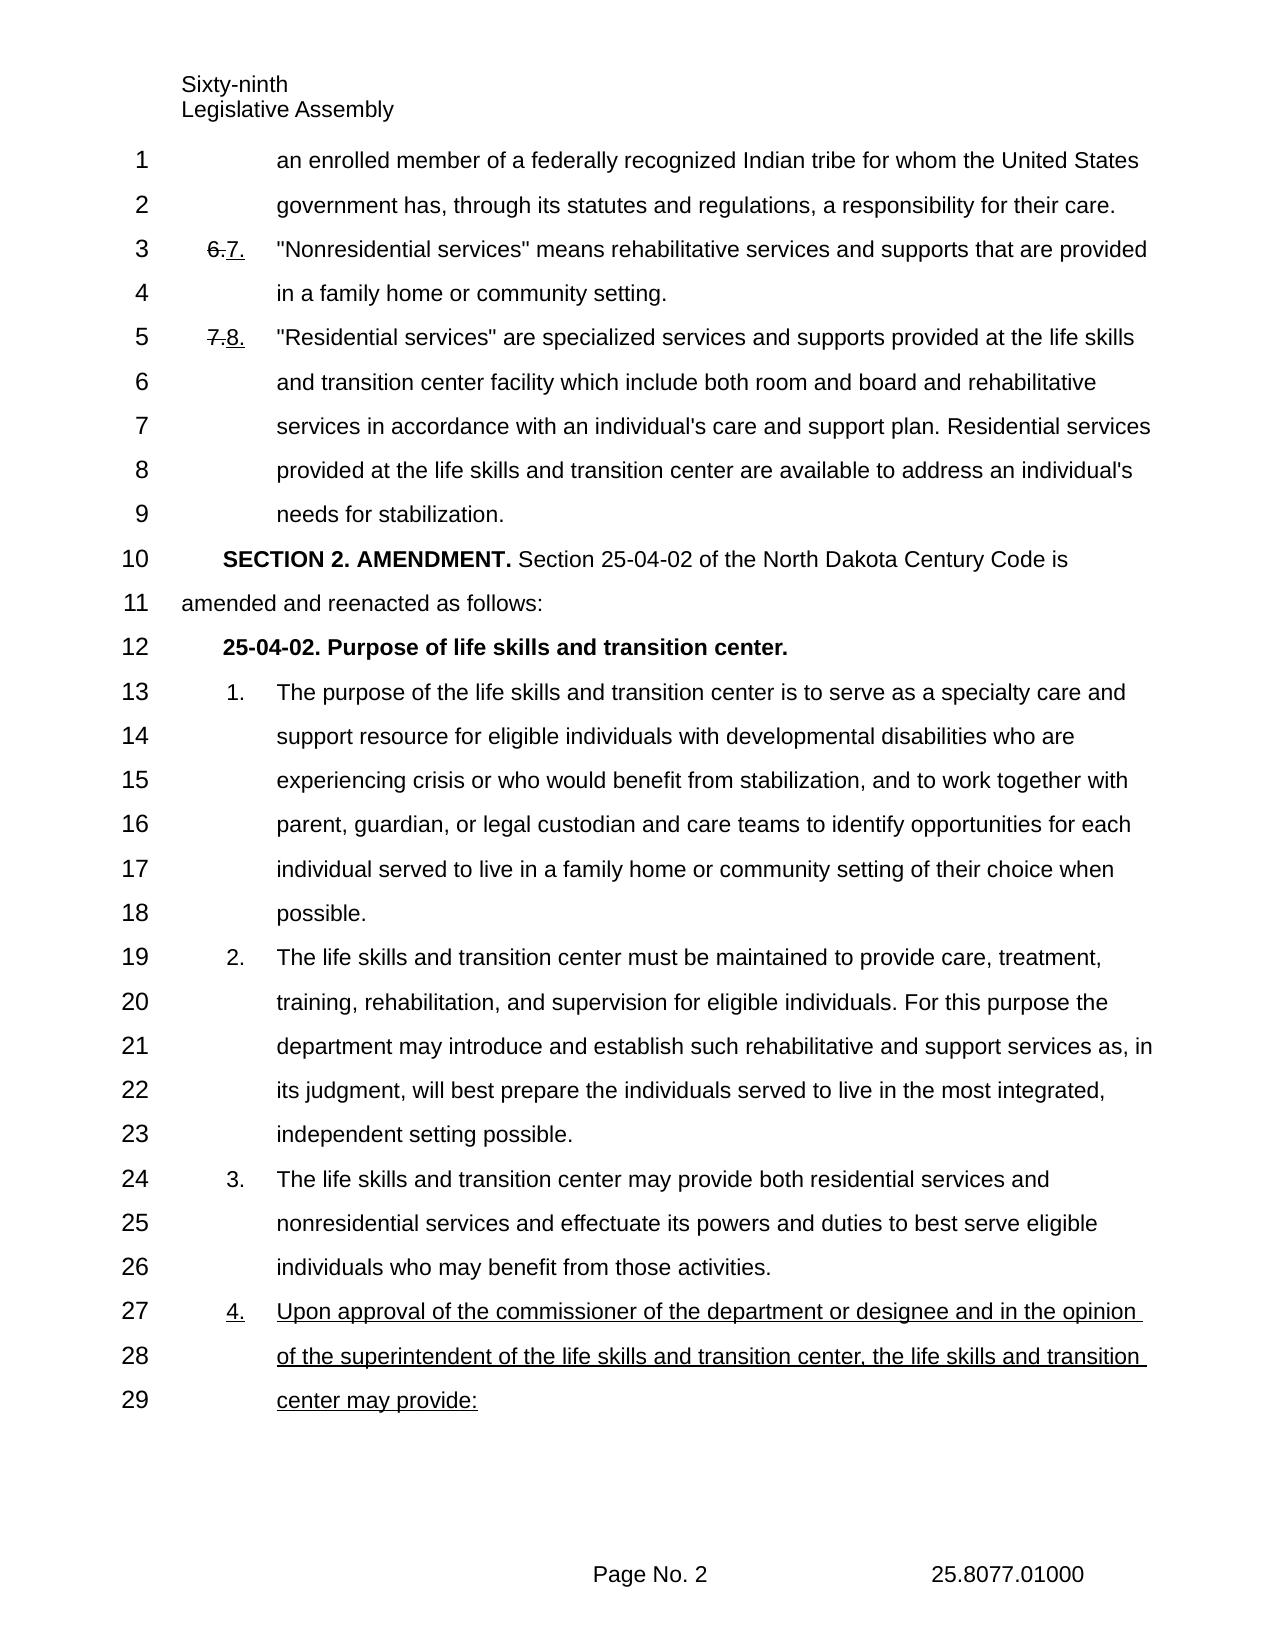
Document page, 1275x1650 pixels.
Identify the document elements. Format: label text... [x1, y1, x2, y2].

text 6.7. "Nonresidential services" means rehabilitative services and supports that are provided in a family home or community setting. [181, 222, 1154, 310]
text SECTION 2. AMENDMENT. Section 25‑04‑02 of the North Dakota Century Code is amended and reenacted as follows: [181, 532, 1154, 620]
text 4. Upon approval of the commissioner of the department or designee and in the opinion of the superintendent of the life skills and transition center, the life skills and transition center may provide: [181, 1284, 1154, 1417]
text 1. The purpose of the life skills and transition center is to serve as a specialty care and support resource for eligible individuals with developmental disabilities who are experiencing crisis or who would benefit from stabilization, and to work together with parent, guardian, or legal custodian and care teams to identify opportunities for each individual served to live in a family home or community setting of their choice when possible. [181, 664, 1154, 930]
text 3. The life skills and transition center may provide both residential services and nonresidential services and effectuate its powers and duties to best serve eligible individuals who may benefit from those activities. [181, 1152, 1154, 1284]
text an enrolled member of a federally recognized Indian tribe for whom the United States government has, through its statutes and regulations, a responsibility for their care. [181, 133, 1154, 222]
text 7.8. "Residential services" are specialized services and supports provided at the life skills and transition center facility which include both room and board and rehabilitative services in accordance with an individual's care and support plan. Residential services provided at the life skills and transition center are available to address an individual's needs for stabilization. [181, 310, 1154, 532]
text 2. The life skills and transition center must be maintained to provide care, treatment, training, rehabilitation, and supervision for eligible individuals. For this purpose the department may introduce and establish such rehabilitative and support services as, in its judgment, will best prepare the individuals served to live in the most integrated, independent setting possible. [181, 930, 1154, 1152]
subtitle 25‑04‑02. Purpose of life skills and transition center. [181, 620, 1154, 664]
